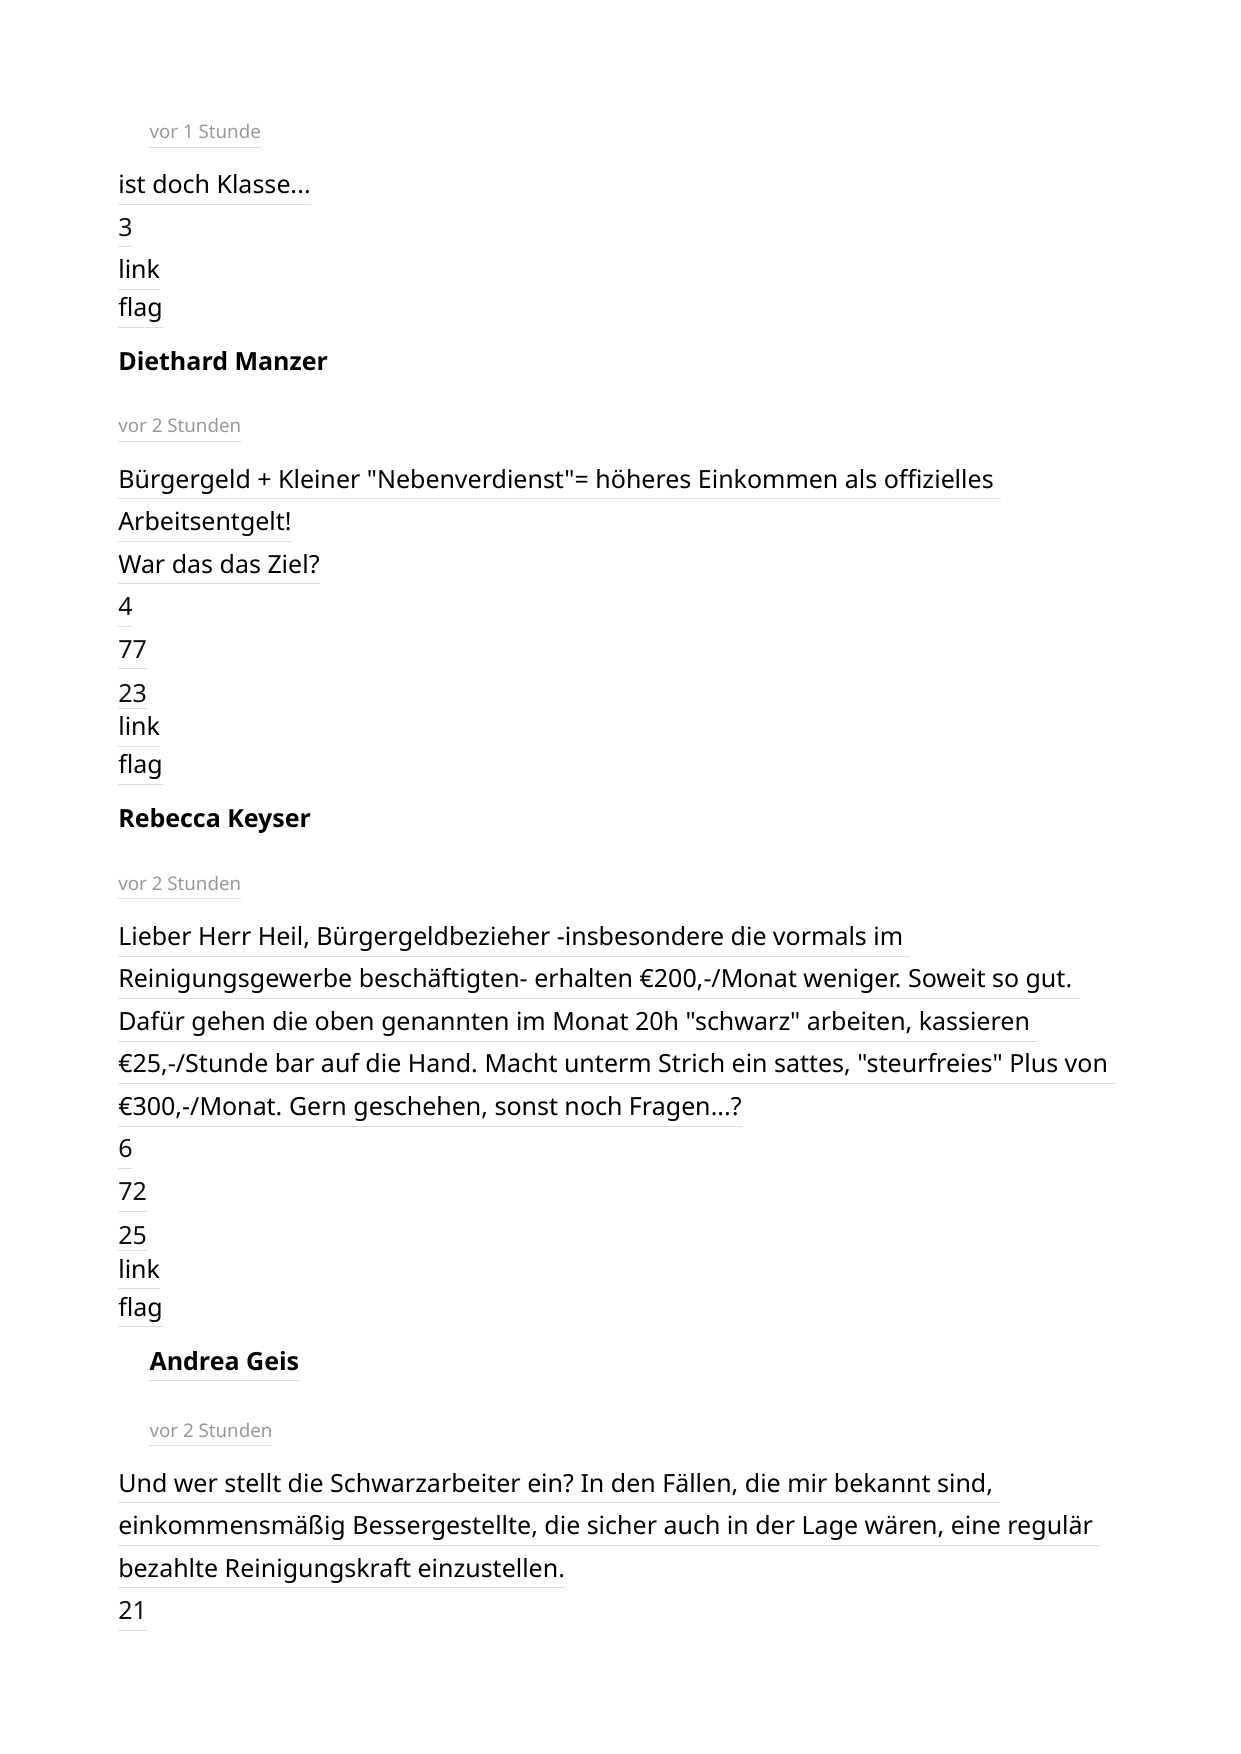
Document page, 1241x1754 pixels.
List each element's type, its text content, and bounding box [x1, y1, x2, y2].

text Rebecca Keyser [118, 801, 1122, 835]
text flag [118, 290, 1122, 328]
text flag [118, 1289, 1122, 1327]
text vor 2 Stunden [118, 413, 1117, 442]
text 77 [118, 631, 1122, 669]
text 21 [118, 1593, 1122, 1631]
text Lieber Herr Heil, Bürgergeldbezieher -insbesondere die vormals im Reinigungsgewerbe beschäftigten- erhalten €200,-/Monat weniger. Soweit so gut. Dafür gehen die oben genannten im Monat 20h "schwarz" arbeiten, kassieren €25,-/Stunde bar auf die Hand. Macht unterm Strich ein sattes, "steurfreies" Plus von €300,-/Monat. Gern geschehen, sonst noch Fragen...? [118, 919, 1122, 1127]
text Und wer stellt die Schwarzarbeiter ein? In den Fällen, die mir bekannt sind, einkommensmäßig Bessergestellte, die sicher auch in der Lage wären, eine regulär bezahlte Reinigungskraft einzustellen. [118, 1465, 1122, 1588]
text link [118, 252, 1122, 290]
text vor 1 Stunde [149, 118, 1117, 148]
text Bürgergeld + Kleiner "Nebenverdienst"= höheres Einkommen als offizielles Arbeitsentgelt! War das das Ziel? [118, 461, 1122, 584]
text 3 [118, 209, 1122, 247]
text flag [118, 747, 1122, 785]
text link [118, 1251, 1122, 1289]
text 4 [118, 589, 1122, 627]
text vor 2 Stunden [149, 1417, 1117, 1446]
text 23 [118, 674, 1122, 709]
text Andrea Geis [149, 1343, 1122, 1381]
text 72 [118, 1174, 1122, 1212]
text vor 2 Stunden [118, 870, 1117, 899]
text Diethard Manzer [118, 343, 1122, 377]
text ist doch Klasse... [118, 167, 1122, 205]
text 6 [118, 1131, 1122, 1169]
text link [118, 709, 1122, 747]
text 25 [118, 1216, 1122, 1251]
